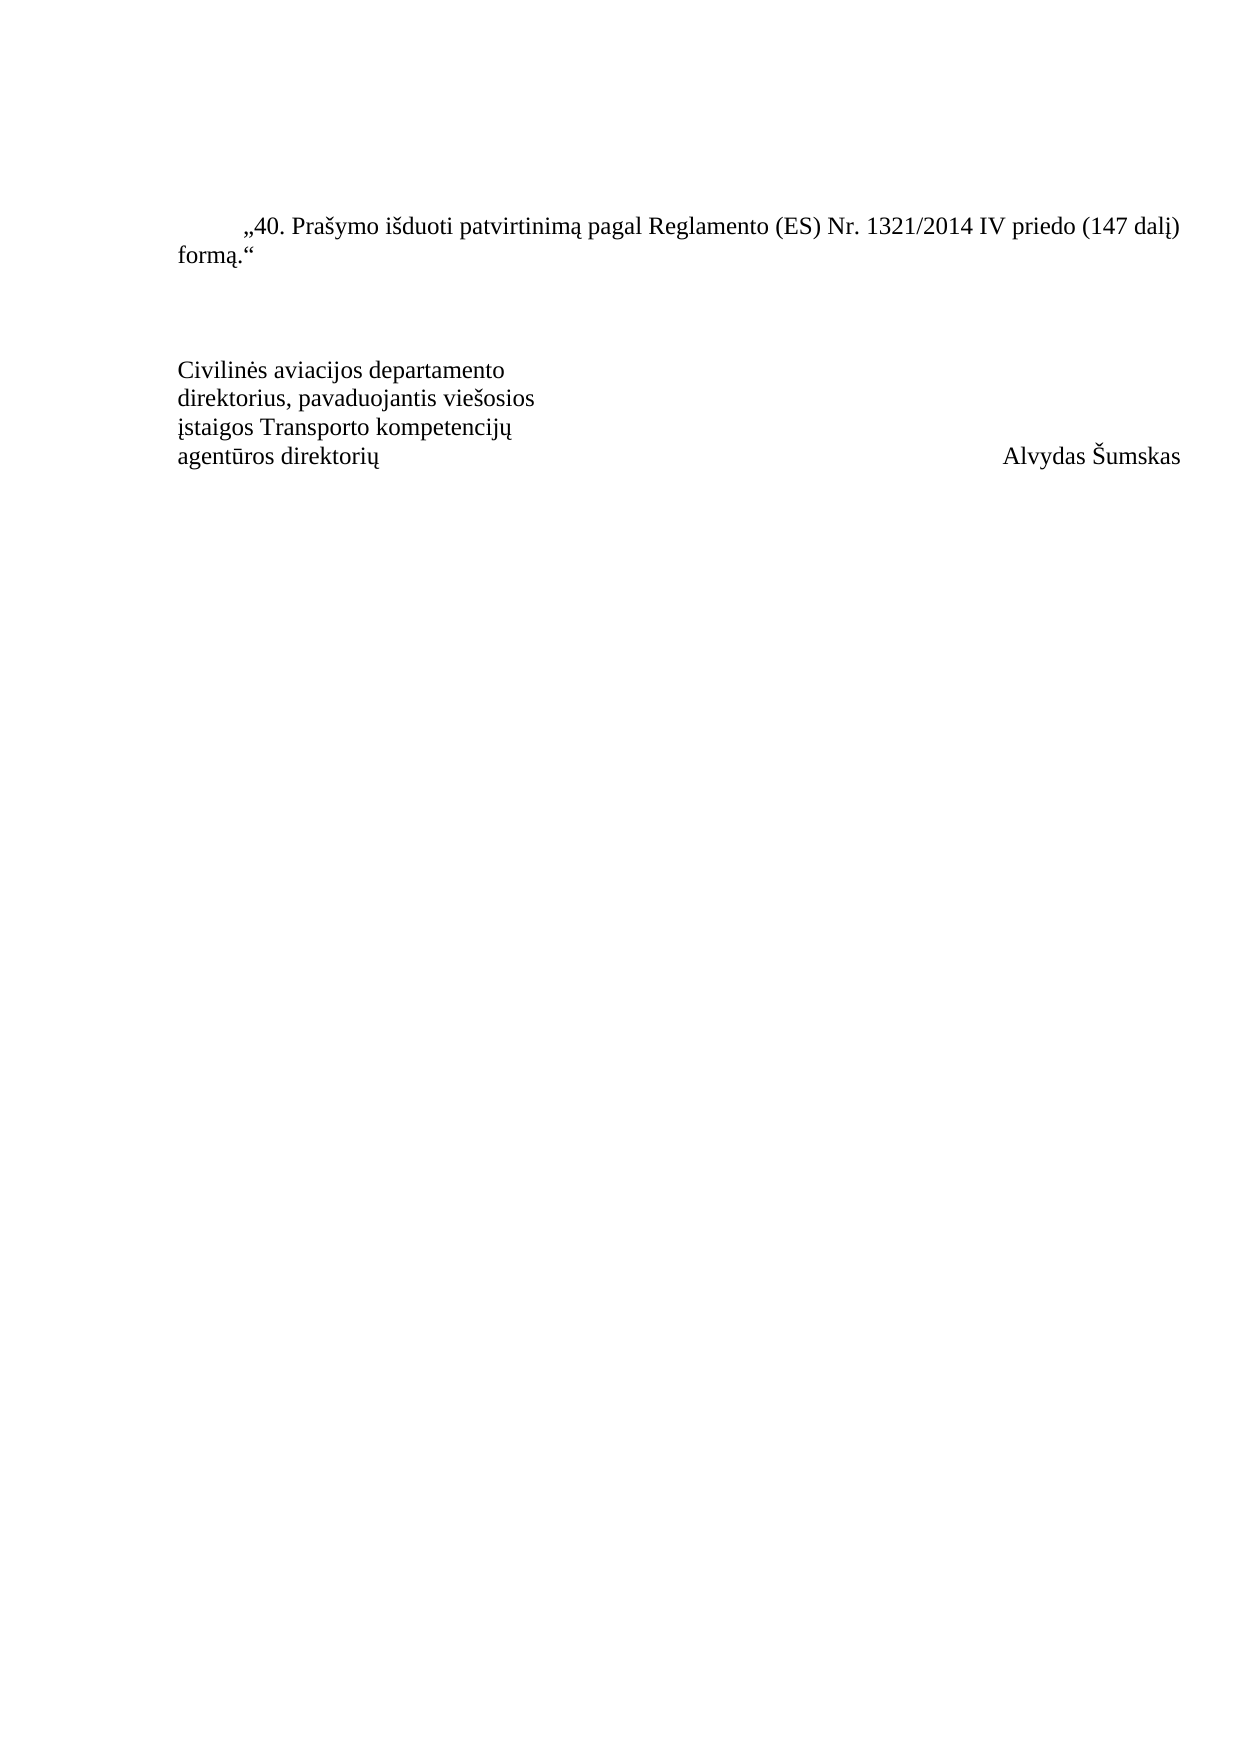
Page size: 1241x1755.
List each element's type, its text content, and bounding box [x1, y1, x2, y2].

text Civilinės aviacijos departamento [177, 355, 1181, 383]
text įstaigos Transporto kompetencijų [177, 412, 1181, 441]
text direktorius, pavaduojantis viešosios [177, 383, 1181, 412]
text agentūros direktorių Alvydas Šumskas [177, 441, 1181, 470]
text „40. Prašymo išduoti patvirtinimą pagal Reglamento (ES) Nr. 1321/2014 IV priedo (147 dalį) formą.“ [177, 211, 1181, 268]
